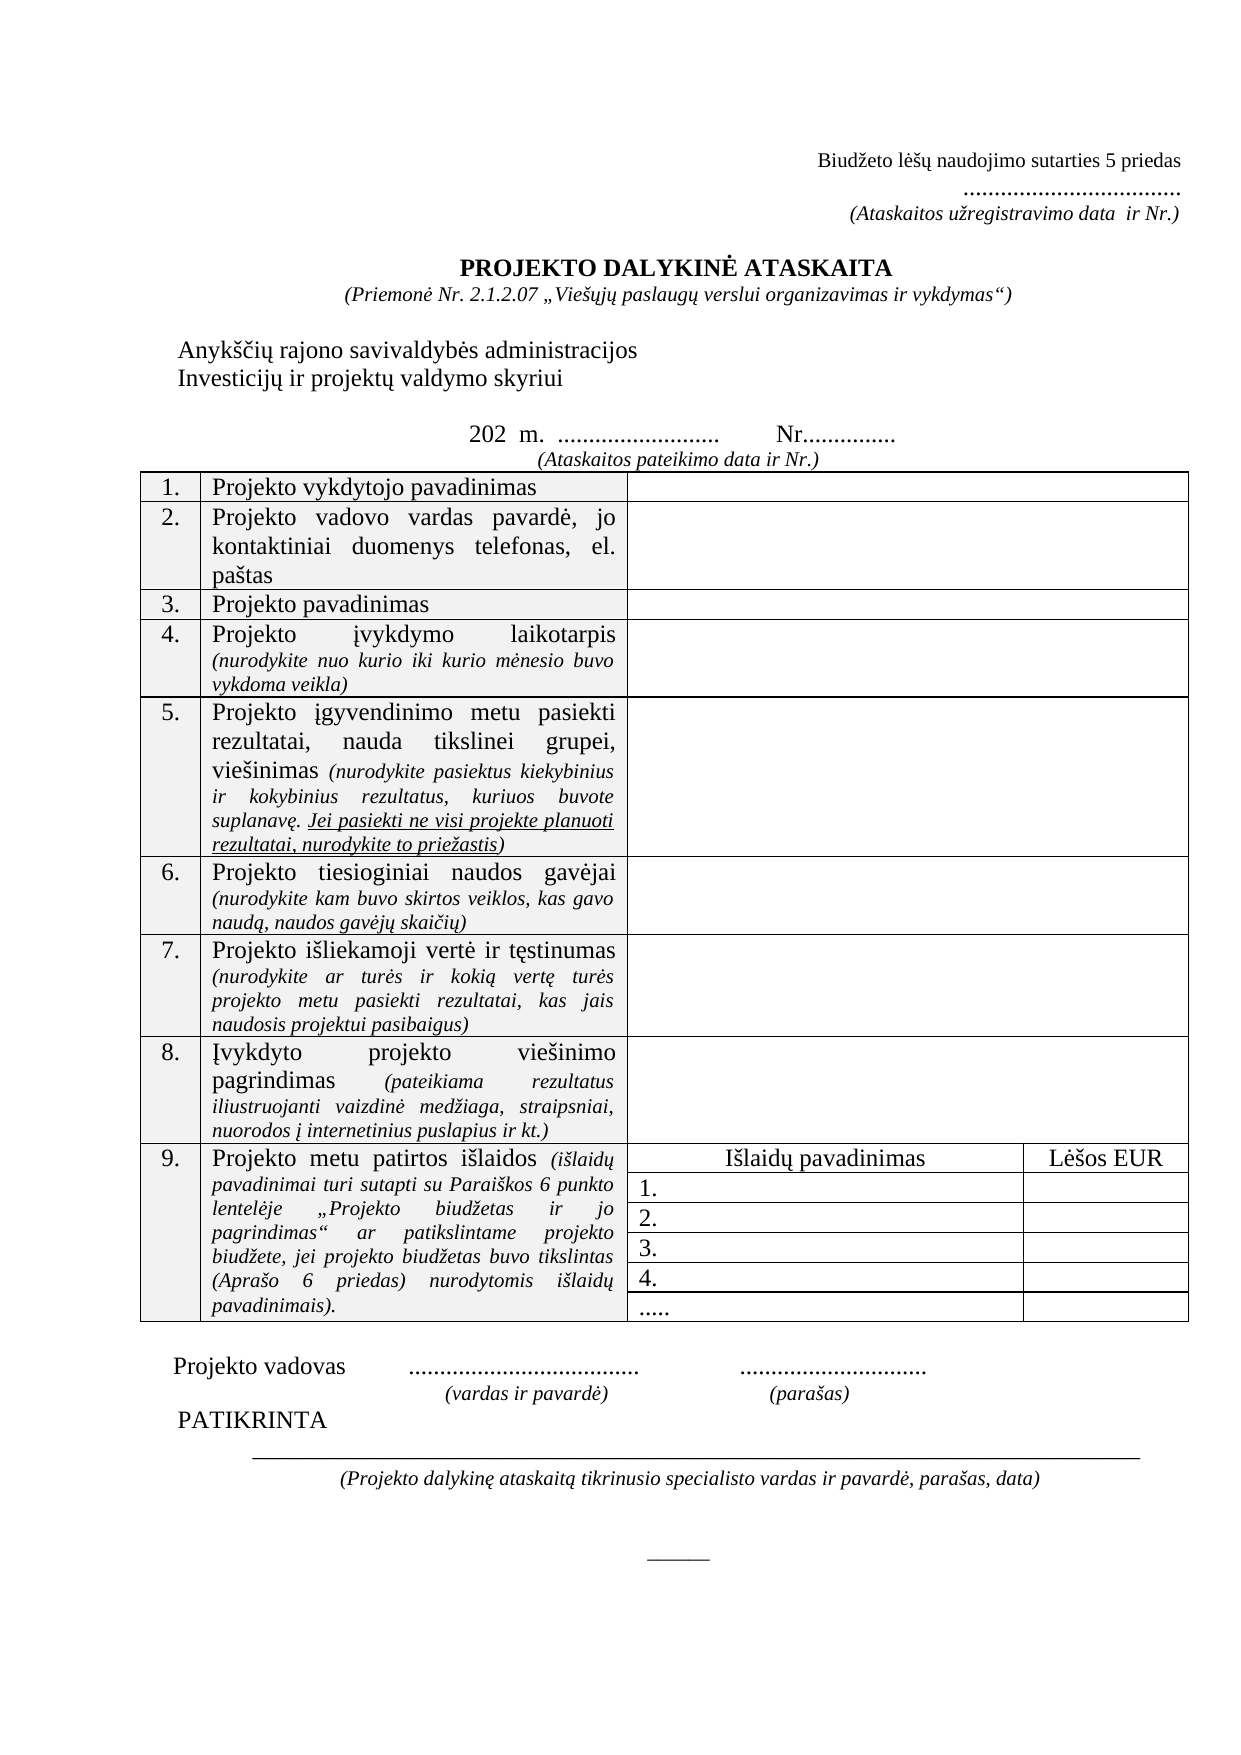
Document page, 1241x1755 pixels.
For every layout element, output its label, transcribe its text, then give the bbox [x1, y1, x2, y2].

table_cell 1. [628, 1173, 1023, 1202]
table_cell Projekto išliekamoji vertė ir tęstinumas (nurodykite ar turės ir kokią vertę turės projekto metu pasiekti rezultatai, kas jais naudosis projektui pasibaigus) [201, 935, 627, 1036]
text PATIKRINTA _______________________________________________________________________ (Projekto dalykinę ataskaitą tikrinusio specialisto vardas ir pavardė, parašas, data) [177, 1405, 1181, 1491]
table_cell 3. [141, 590, 200, 618]
table_cell [1024, 1203, 1188, 1232]
table_cell ..... [628, 1293, 1023, 1321]
table_cell 5. [141, 698, 200, 856]
table_cell Projekto vadovas ..................................... .............................. (vardas ir pavardė) (parašas) [141, 1321, 1218, 1405]
table_cell [628, 502, 1188, 588]
table_cell [1189, 501, 1218, 588]
table_cell [1189, 1291, 1218, 1321]
table_cell [1024, 1293, 1188, 1321]
table_cell 4. [141, 620, 200, 696]
table_cell [1189, 1172, 1218, 1202]
table_cell 9. [141, 1144, 200, 1321]
table_cell [1024, 1233, 1188, 1262]
text ______ [177, 1539, 1181, 1563]
table_cell 3. [628, 1233, 1023, 1262]
text Investicijų ir projektų valdymo skyriui [177, 363, 1181, 392]
text Biudžeto lėšų naudojimo sutarties 5 priedas [177, 148, 1181, 172]
table_cell 8. [141, 1037, 200, 1142]
table_cell Išlaidų pavadinimas [628, 1144, 1023, 1172]
table_header 1. [141, 473, 200, 501]
table_cell [628, 857, 1188, 934]
table_cell [628, 698, 1188, 856]
table_cell [1024, 1173, 1188, 1202]
table_cell 4. [628, 1263, 1023, 1291]
table_cell Projekto metu patirtos išlaidos (išlaidų pavadinimai turi sutapti su Paraiškos 6 punkto lentelėje „Projekto biudžetas ir jo pagrindimas“ ar patikslintame projekto biudžete, jei projekto biudžetas buvo tikslintas (Aprašo 6 priedas) nurodytomis išlaidų pavadinimais). [201, 1144, 627, 1321]
table_cell 7. [141, 935, 200, 1036]
table_cell [1189, 1232, 1218, 1262]
table_cell [1189, 589, 1218, 618]
text (Ataskaitos pateikimo data ir Nr.) [177, 447, 1181, 471]
table_cell Projekto įvykdymo laikotarpis (nurodykite nuo kurio iki kurio mėnesio buvo vykdoma veikla) [201, 620, 627, 696]
table_cell [1189, 696, 1218, 856]
table_header [1189, 471, 1218, 501]
text PROJEKTO DALYKINĖ ATASKAITA [177, 253, 1181, 282]
table_cell [1189, 1202, 1218, 1232]
table_cell Lėšos EUR [1024, 1144, 1188, 1172]
text (Ataskaitos užregistravimo data ir Nr.) [177, 200, 1181, 224]
table_cell [628, 620, 1188, 696]
table_cell Projekto tiesioginiai naudos gavėjai (nurodykite kam buvo skirtos veiklos, kas gavo naudą, naudos gavėjų skaičių) [201, 857, 627, 934]
table_cell Projekto įgyvendinimo metu pasiekti rezultatai, nauda tikslinei grupei, viešinimas (nurodykite pasiektus kiekybinius ir kokybinius rezultatus, kuriuos buvote suplanavę. Jei pasiekti ne visi projekte planuoti rezultatai, nurodykite to priežastis) [201, 698, 627, 856]
table_cell [1189, 1036, 1218, 1142]
table_cell Projekto vadovo vardas pavardė, jo kontaktiniai duomenys telefonas, el. paštas [201, 502, 627, 588]
table_cell [1189, 1262, 1218, 1291]
table_cell 6. [141, 857, 200, 934]
table_cell [628, 1037, 1188, 1142]
table_header [628, 473, 1188, 501]
text 202 m. .......................... Nr............... [177, 419, 1181, 447]
table_cell [1189, 934, 1218, 1036]
table_header Projekto vykdytojo pavadinimas [201, 473, 627, 501]
table_cell 2. [141, 502, 200, 588]
text (Priemonė Nr. 2.1.2.07 „Viešųjų paslaugų verslui organizavimas ir vykdymas“) [177, 282, 1181, 306]
table_cell [1024, 1263, 1188, 1291]
table_cell Projekto pavadinimas [201, 590, 627, 618]
table_cell [1189, 856, 1218, 934]
table_cell [1189, 619, 1218, 696]
text ................................... [177, 172, 1181, 200]
table_cell 2. [628, 1203, 1023, 1232]
table_cell [1189, 1143, 1218, 1172]
text Anykščių rajono savivaldybės administracijos [177, 335, 1181, 363]
table_cell [628, 590, 1188, 618]
table_cell [628, 935, 1188, 1036]
table_cell Įvykdyto projekto viešinimo pagrindimas (pateikiama rezultatus iliustruojanti vaizdinė medžiaga, straipsniai, nuorodos į internetinius puslapius ir kt.) [201, 1037, 627, 1142]
